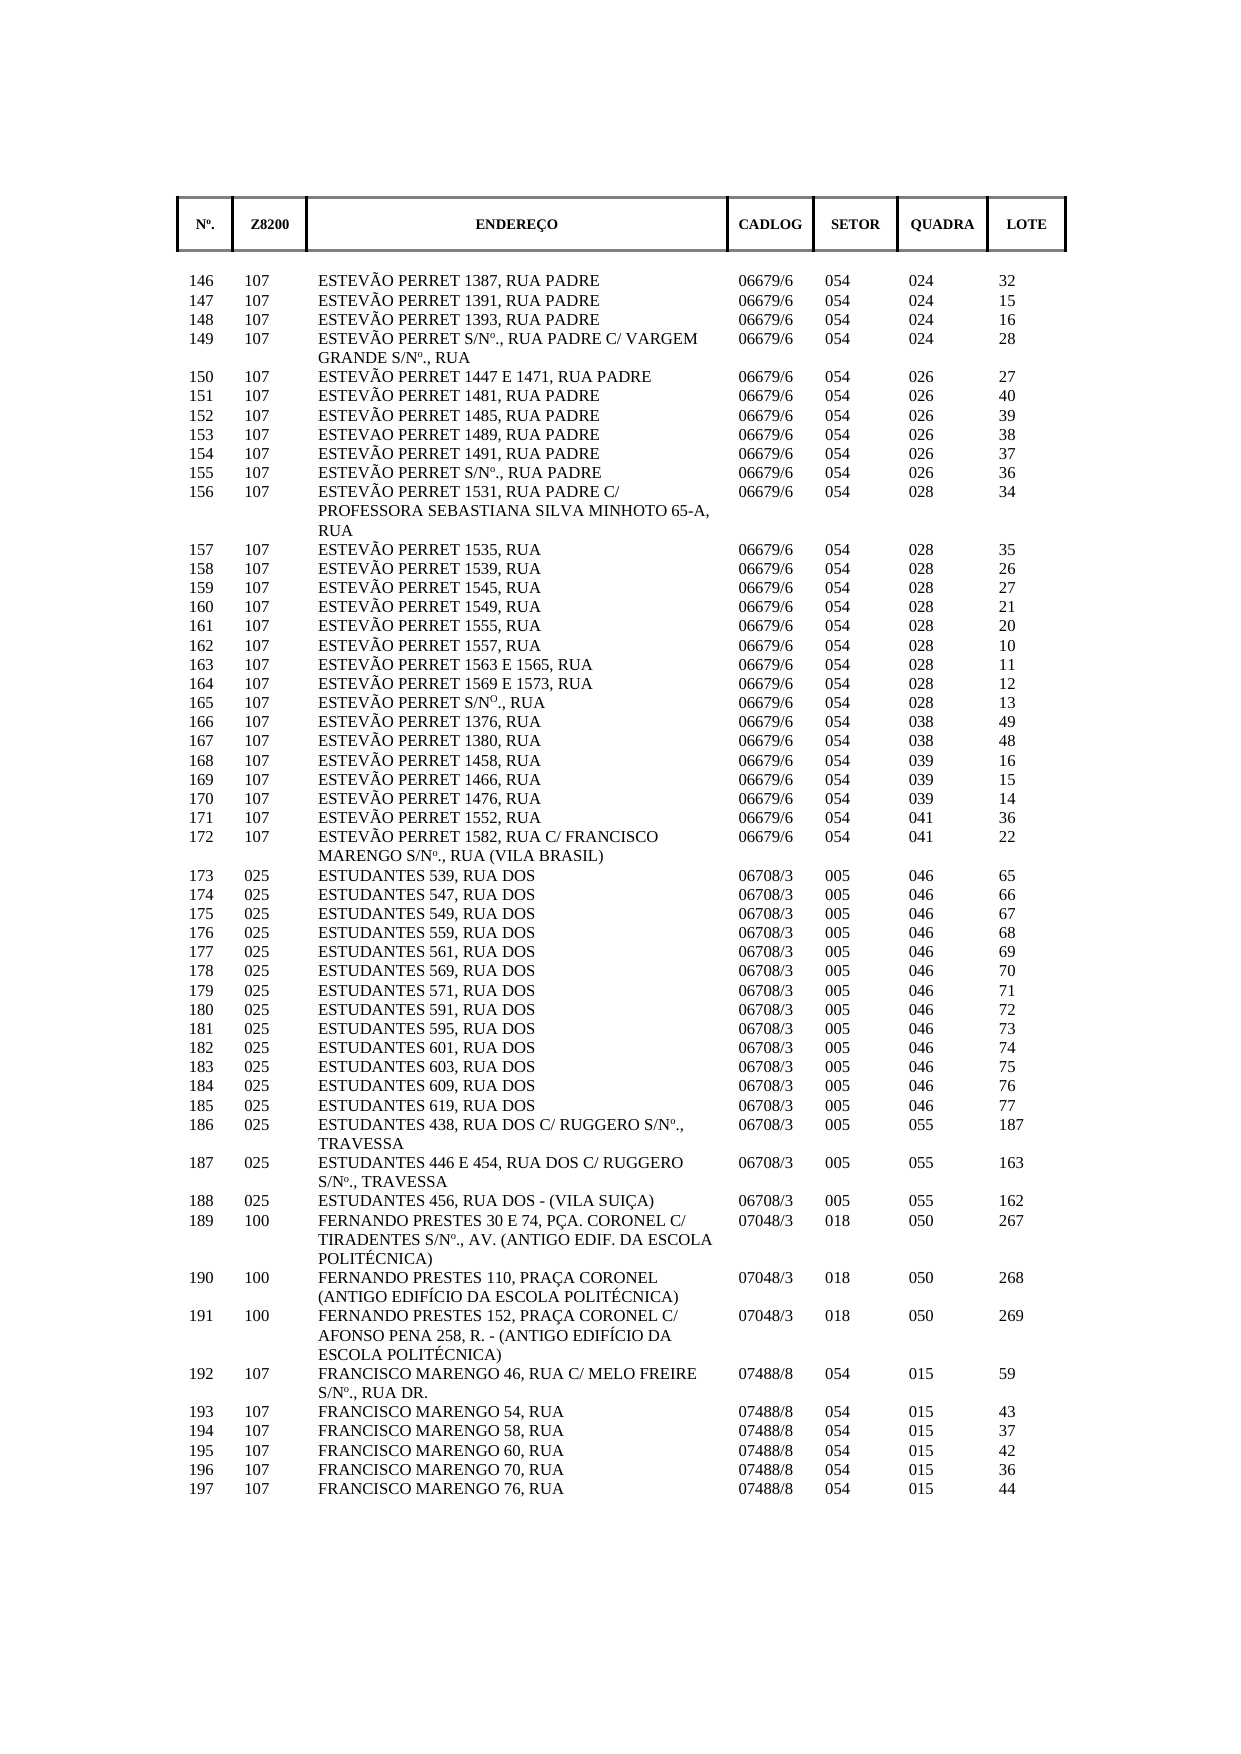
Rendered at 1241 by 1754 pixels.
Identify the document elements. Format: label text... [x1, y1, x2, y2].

table_cell 005 [814, 942, 897, 961]
table_cell 158 [177, 559, 233, 578]
table_cell 68 [988, 923, 1066, 942]
table_cell 028 [897, 559, 987, 578]
table_cell 005 [814, 923, 897, 942]
table_cell 36 [988, 808, 1066, 827]
table_header [307, 148, 727, 196]
table_cell 06708/3 [727, 1057, 814, 1076]
table_cell 107 [233, 425, 307, 444]
table_cell 06679/6 [727, 578, 814, 597]
table_cell 163 [177, 655, 233, 674]
table_cell 06708/3 [727, 961, 814, 980]
table_cell 77 [988, 1095, 1066, 1114]
table_cell 054 [814, 597, 897, 616]
table_cell 107 [233, 1460, 307, 1479]
table_cell 152 [177, 405, 233, 424]
table_cell 06679/6 [727, 655, 814, 674]
table_cell 046 [897, 1076, 987, 1095]
table_cell 269 [988, 1306, 1066, 1364]
table_cell 06679/6 [727, 425, 814, 444]
table_cell 025 [233, 1076, 307, 1095]
table_cell ESTEVÃO PERRET S/No., RUA PADRE C/ VARGEM GRANDE S/No., RUA [307, 329, 727, 367]
table_cell 107 [233, 310, 307, 329]
table_cell 148 [177, 310, 233, 329]
table_cell 028 [897, 482, 987, 539]
table_cell 27 [988, 578, 1066, 597]
table_cell 107 [233, 367, 307, 386]
table_cell 192 [177, 1364, 233, 1402]
table_cell 06679/6 [727, 559, 814, 578]
table_cell 06679/6 [727, 540, 814, 559]
table_cell 046 [897, 1000, 987, 1019]
table_cell 74 [988, 1038, 1066, 1057]
table_cell 005 [814, 1038, 897, 1057]
table_cell ESTEVÃO PERRET 1555, RUA [307, 616, 727, 635]
table_cell 180 [177, 1000, 233, 1019]
table_cell ESTUDANTES 456, RUA DOS - (VILA SUIÇA) [307, 1191, 727, 1210]
table_cell 005 [814, 904, 897, 923]
table_cell 06679/6 [727, 597, 814, 616]
table_cell 107 [233, 789, 307, 808]
table_cell 054 [814, 712, 897, 731]
table_cell 70 [988, 961, 1066, 980]
table_cell 107 [233, 693, 307, 712]
table_cell 026 [897, 444, 987, 463]
table_cell 172 [177, 827, 233, 865]
table_cell 107 [233, 712, 307, 731]
table_cell 028 [897, 597, 987, 616]
table_cell 06679/6 [727, 827, 814, 865]
table_cell 005 [814, 1076, 897, 1095]
table_cell 005 [814, 865, 897, 884]
table_cell 107 [233, 635, 307, 654]
table_cell ESTEVÃO PERRET 1458, RUA [307, 750, 727, 769]
table_cell 06679/6 [727, 444, 814, 463]
table_cell 046 [897, 1095, 987, 1114]
table_cell 054 [814, 425, 897, 444]
table_cell 06679/6 [727, 463, 814, 482]
table_cell 054 [814, 1479, 897, 1498]
table_cell ESTUDANTES 569, RUA DOS [307, 961, 727, 980]
table_cell 054 [814, 386, 897, 405]
table_cell 025 [233, 1000, 307, 1019]
table_cell 046 [897, 961, 987, 980]
table_cell ESTEVÃO PERRET 1563 E 1565, RUA [307, 655, 727, 674]
table_cell 005 [814, 1057, 897, 1076]
table_cell 107 [233, 1440, 307, 1459]
table_cell ESTUDANTES 547, RUA DOS [307, 885, 727, 904]
table_cell 107 [233, 386, 307, 405]
table_cell 107 [233, 290, 307, 309]
table_cell 054 [814, 770, 897, 789]
table_cell 07488/8 [727, 1421, 814, 1440]
table_cell CADLOG [729, 199, 812, 249]
table_cell 055 [897, 1153, 987, 1191]
table_cell 024 [897, 271, 987, 290]
table_cell 06708/3 [727, 1191, 814, 1210]
table_cell 267 [988, 1210, 1066, 1268]
table_cell [727, 252, 814, 271]
table_cell 13 [988, 693, 1066, 712]
table_cell 054 [814, 808, 897, 827]
table_cell 43 [988, 1402, 1066, 1421]
table_cell 40 [988, 386, 1066, 405]
table_cell 050 [897, 1210, 987, 1268]
table_cell 187 [177, 1153, 233, 1191]
table_header [177, 1527, 233, 1584]
table_cell ESTUDANTES 603, RUA DOS [307, 1057, 727, 1076]
table_cell 150 [177, 367, 233, 386]
table_cell [307, 252, 727, 271]
table_cell [988, 252, 1066, 271]
table_cell 038 [897, 731, 987, 750]
table_cell 046 [897, 885, 987, 904]
table_cell 025 [233, 961, 307, 980]
table_cell 107 [233, 1402, 307, 1421]
table_cell 107 [233, 559, 307, 578]
table_cell 71 [988, 980, 1066, 999]
table_cell 107 [233, 674, 307, 693]
table_cell 055 [897, 1115, 987, 1153]
table_cell ESTUDANTES 619, RUA DOS [307, 1095, 727, 1114]
table_cell QUADRA [899, 199, 986, 249]
table_cell 028 [897, 693, 987, 712]
table_cell Z8200 [234, 199, 305, 249]
table_cell 107 [233, 329, 307, 367]
table_header [988, 148, 1066, 196]
table_cell 107 [233, 597, 307, 616]
table_cell 268 [988, 1268, 1066, 1306]
table_cell 054 [814, 290, 897, 309]
table_cell 005 [814, 1115, 897, 1153]
table_cell 20 [988, 616, 1066, 635]
table_cell 28 [988, 329, 1066, 367]
table_cell 024 [897, 290, 987, 309]
table_cell 025 [233, 923, 307, 942]
table_cell 107 [233, 770, 307, 789]
table_cell 041 [897, 827, 987, 865]
table_cell 025 [233, 865, 307, 884]
table_cell 35 [988, 540, 1066, 559]
table_cell 189 [177, 1210, 233, 1268]
table_cell 046 [897, 942, 987, 961]
table_cell 160 [177, 597, 233, 616]
table_cell 054 [814, 693, 897, 712]
table_cell 186 [177, 1115, 233, 1153]
table_cell 181 [177, 1019, 233, 1038]
table_cell 025 [233, 1191, 307, 1210]
table_cell 36 [988, 1460, 1066, 1479]
table_cell ESTEVÃO PERRET 1387, RUA PADRE [307, 271, 727, 290]
table_cell 025 [233, 904, 307, 923]
table_cell 107 [233, 1364, 307, 1402]
table_cell ESTUDANTES 571, RUA DOS [307, 980, 727, 999]
table_cell 107 [233, 616, 307, 635]
table_cell 06679/6 [727, 367, 814, 386]
table_cell 046 [897, 980, 987, 999]
table_cell 67 [988, 904, 1066, 923]
table_cell 168 [177, 750, 233, 769]
table_cell 163 [988, 1153, 1066, 1191]
table_cell 197 [177, 1479, 233, 1498]
table_cell 005 [814, 885, 897, 904]
table_cell 06708/3 [727, 980, 814, 999]
table_cell 024 [897, 329, 987, 367]
table_cell ESTEVÃO PERRET 1376, RUA [307, 712, 727, 731]
table_cell ESTEVÃO PERRET 1491, RUA PADRE [307, 444, 727, 463]
table_cell 046 [897, 1038, 987, 1057]
table_cell 054 [814, 367, 897, 386]
table_cell ESTUDANTES 446 E 454, RUA DOS C/ RUGGERO S/No., TRAVESSA [307, 1153, 727, 1191]
table_cell 188 [177, 1191, 233, 1210]
table_cell 195 [177, 1440, 233, 1459]
table_cell FERNANDO PRESTES 110, PRAÇA CORONEL (ANTIGO EDIFÍCIO DA ESCOLA POLITÉCNICA) [307, 1268, 727, 1306]
table_cell ESTEVÃO PERRET 1485, RUA PADRE [307, 405, 727, 424]
table_cell 100 [233, 1210, 307, 1268]
table_cell 054 [814, 310, 897, 329]
table_cell 34 [988, 482, 1066, 539]
table_cell 005 [814, 961, 897, 980]
table_cell 22 [988, 827, 1066, 865]
table_cell 025 [233, 1095, 307, 1114]
table_cell 15 [988, 290, 1066, 309]
table_cell 028 [897, 616, 987, 635]
table_cell 38 [988, 425, 1066, 444]
table_cell 147 [177, 290, 233, 309]
table_cell 100 [233, 1306, 307, 1364]
table_cell 046 [897, 1019, 987, 1038]
table_cell 06708/3 [727, 1000, 814, 1019]
table_cell 054 [814, 482, 897, 539]
table_cell 107 [233, 808, 307, 827]
table_cell 173 [177, 865, 233, 884]
table_cell 06679/6 [727, 635, 814, 654]
table_cell 107 [233, 405, 307, 424]
table_cell FRANCISCO MARENGO 76, RUA [307, 1479, 727, 1498]
table_cell 025 [233, 942, 307, 961]
table_cell [177, 252, 233, 271]
table_cell ESTEVÃO PERRET 1466, RUA [307, 770, 727, 789]
table_cell ESTEVÃO PERRET 1393, RUA PADRE [307, 310, 727, 329]
table_cell 72 [988, 1000, 1066, 1019]
table_cell 028 [897, 635, 987, 654]
table_cell ESTEVÃO PERRET S/No., RUA PADRE [307, 463, 727, 482]
table_cell 11 [988, 655, 1066, 674]
table_cell 36 [988, 463, 1066, 482]
table_cell FRANCISCO MARENGO 58, RUA [307, 1421, 727, 1440]
table_cell 07488/8 [727, 1364, 814, 1402]
table_cell ESTEVÃO PERRET 1539, RUA [307, 559, 727, 578]
table_cell 054 [814, 750, 897, 769]
table_cell 32 [988, 271, 1066, 290]
table_cell 170 [177, 789, 233, 808]
table_cell 06679/6 [727, 750, 814, 769]
table_cell 06708/3 [727, 1095, 814, 1114]
table_cell 06708/3 [727, 885, 814, 904]
table_cell 054 [814, 444, 897, 463]
table_cell 179 [177, 980, 233, 999]
table_cell 15 [988, 770, 1066, 789]
table_cell 06679/6 [727, 310, 814, 329]
table_cell ENDEREÇO [308, 199, 726, 249]
table_cell 100 [233, 1268, 307, 1306]
table_cell 039 [897, 770, 987, 789]
table_cell ESTEVAO PERRET 1489, RUA PADRE [307, 425, 727, 444]
table_cell 046 [897, 1057, 987, 1076]
table_cell 054 [814, 1440, 897, 1459]
table_cell 151 [177, 386, 233, 405]
table_cell 054 [814, 789, 897, 808]
table_cell [233, 252, 307, 271]
table_cell [897, 252, 987, 271]
table_cell 14 [988, 789, 1066, 808]
table_cell 107 [233, 444, 307, 463]
table_cell 025 [233, 1038, 307, 1057]
table_cell 107 [233, 578, 307, 597]
table_cell 165 [177, 693, 233, 712]
table_cell ESTEVÃO PERRET 1447 E 1471, RUA PADRE [307, 367, 727, 386]
table_cell 146 [177, 271, 233, 290]
table_cell 050 [897, 1268, 987, 1306]
table_cell ESTUDANTES 609, RUA DOS [307, 1076, 727, 1095]
table_cell 046 [897, 904, 987, 923]
table_cell 107 [233, 731, 307, 750]
table_cell 183 [177, 1057, 233, 1076]
table_cell 06679/6 [727, 290, 814, 309]
table_cell 06679/6 [727, 674, 814, 693]
table_cell 026 [897, 386, 987, 405]
table_cell 054 [814, 1402, 897, 1421]
table_cell ESTEVÃO PERRET 1476, RUA [307, 789, 727, 808]
table_cell 024 [897, 310, 987, 329]
table_cell 194 [177, 1421, 233, 1440]
table_cell FERNANDO PRESTES 30 E 74, PÇA. CORONEL C/ TIRADENTES S/No., AV. (ANTIGO EDIF. DA ESCOLA POLITÉCNICA) [307, 1210, 727, 1268]
table_cell 191 [177, 1306, 233, 1364]
table_cell 018 [814, 1306, 897, 1364]
table_cell 054 [814, 731, 897, 750]
table_cell 07488/8 [727, 1479, 814, 1498]
table_cell 107 [233, 1479, 307, 1498]
table_cell 07048/3 [727, 1268, 814, 1306]
table_cell 69 [988, 942, 1066, 961]
table_cell 182 [177, 1038, 233, 1057]
table_cell 07488/8 [727, 1402, 814, 1421]
table_cell ESTEVÃO PERRET 1582, RUA C/ FRANCISCO MARENGO S/No., RUA (VILA BRASIL) [307, 827, 727, 865]
table_cell ESTEVÃO PERRET 1557, RUA [307, 635, 727, 654]
table_cell 107 [233, 655, 307, 674]
table_header [814, 148, 897, 196]
table_cell 75 [988, 1057, 1066, 1076]
table_cell 157 [177, 540, 233, 559]
table_cell 12 [988, 674, 1066, 693]
table_cell 018 [814, 1268, 897, 1306]
table_cell ESTUDANTES 561, RUA DOS [307, 942, 727, 961]
table_header [727, 148, 814, 196]
table_cell 054 [814, 635, 897, 654]
table_cell 054 [814, 405, 897, 424]
table_cell 046 [897, 923, 987, 942]
table_cell 162 [988, 1191, 1066, 1210]
table_cell 107 [233, 1421, 307, 1440]
table_cell 039 [897, 750, 987, 769]
table_cell 44 [988, 1479, 1066, 1498]
table_cell 06708/3 [727, 942, 814, 961]
table_cell 177 [177, 942, 233, 961]
table_cell 37 [988, 444, 1066, 463]
table_cell 055 [897, 1191, 987, 1210]
table_cell 005 [814, 980, 897, 999]
table_cell 06708/3 [727, 1153, 814, 1191]
table_header [307, 1527, 727, 1584]
table_cell 06708/3 [727, 1019, 814, 1038]
table_cell 07488/8 [727, 1440, 814, 1459]
table_cell 161 [177, 616, 233, 635]
table_cell 026 [897, 405, 987, 424]
table_cell FERNANDO PRESTES 152, PRAÇA CORONEL C/ AFONSO PENA 258, R. - (ANTIGO EDIFÍCIO DA ESCOLA POLITÉCNICA) [307, 1306, 727, 1364]
table_cell 06708/3 [727, 904, 814, 923]
table_cell 025 [233, 1115, 307, 1153]
table_cell 054 [814, 559, 897, 578]
table_cell 06679/6 [727, 482, 814, 539]
table_header [988, 1527, 1066, 1584]
table_cell 10 [988, 635, 1066, 654]
table_cell 06679/6 [727, 712, 814, 731]
table_cell ESTEVÃO PERRET 1549, RUA [307, 597, 727, 616]
table_cell 025 [233, 980, 307, 999]
table_cell 59 [988, 1364, 1066, 1402]
table_cell 07048/3 [727, 1306, 814, 1364]
table_cell 107 [233, 271, 307, 290]
table_cell 015 [897, 1479, 987, 1498]
table_cell 154 [177, 444, 233, 463]
table_cell 026 [897, 367, 987, 386]
table_cell 028 [897, 540, 987, 559]
table_cell 190 [177, 1268, 233, 1306]
table_cell LOTE [989, 199, 1064, 249]
table_cell 054 [814, 1460, 897, 1479]
table_cell 026 [897, 463, 987, 482]
table_cell 174 [177, 885, 233, 904]
table_cell 054 [814, 827, 897, 865]
table_cell 187 [988, 1115, 1066, 1153]
table_cell ESTEVÃO PERRET 1552, RUA [307, 808, 727, 827]
table_cell ESTUDANTES 601, RUA DOS [307, 1038, 727, 1057]
table_cell 66 [988, 885, 1066, 904]
table_cell 015 [897, 1460, 987, 1479]
table_cell 175 [177, 904, 233, 923]
table_cell 054 [814, 329, 897, 367]
table_cell 06708/3 [727, 923, 814, 942]
table_header [233, 1527, 307, 1584]
table_cell 046 [897, 865, 987, 884]
table_cell ESTEVÃO PERRET 1380, RUA [307, 731, 727, 750]
table_cell 06708/3 [727, 865, 814, 884]
table_cell 054 [814, 1364, 897, 1402]
table_cell 028 [897, 674, 987, 693]
table_cell 07488/8 [727, 1460, 814, 1479]
table_header [177, 148, 233, 196]
table_cell 169 [177, 770, 233, 789]
table_cell 107 [233, 827, 307, 865]
table_cell 025 [233, 1057, 307, 1076]
table_cell 015 [897, 1421, 987, 1440]
table_cell 025 [233, 1019, 307, 1038]
table_cell 107 [233, 750, 307, 769]
table_cell SETOR [815, 199, 896, 249]
table_cell 06708/3 [727, 1038, 814, 1057]
table_cell ESTEVÃO PERRET 1391, RUA PADRE [307, 290, 727, 309]
table_cell FRANCISCO MARENGO 60, RUA [307, 1440, 727, 1459]
table_cell 107 [233, 482, 307, 539]
table_cell 196 [177, 1460, 233, 1479]
table_header [897, 148, 987, 196]
table_header [897, 1527, 987, 1584]
table_cell 005 [814, 1191, 897, 1210]
table_cell 107 [233, 540, 307, 559]
table_cell 06679/6 [727, 731, 814, 750]
table_cell 028 [897, 655, 987, 674]
table_cell 27 [988, 367, 1066, 386]
table_cell ESTUDANTES 591, RUA DOS [307, 1000, 727, 1019]
table_cell 153 [177, 425, 233, 444]
table_cell [814, 252, 897, 271]
table_cell 185 [177, 1095, 233, 1114]
table_cell 054 [814, 463, 897, 482]
table_cell 025 [233, 885, 307, 904]
table_cell 054 [814, 616, 897, 635]
table_cell 156 [177, 482, 233, 539]
table_cell 149 [177, 329, 233, 367]
table_cell FRANCISCO MARENGO 54, RUA [307, 1402, 727, 1421]
table_cell 06679/6 [727, 271, 814, 290]
table_cell 16 [988, 310, 1066, 329]
table_cell ESTEVÃO PERRET 1481, RUA PADRE [307, 386, 727, 405]
table_header [233, 148, 307, 196]
table_cell ESTEVÃO PERRET 1545, RUA [307, 578, 727, 597]
table_cell 49 [988, 712, 1066, 731]
table_cell 06679/6 [727, 386, 814, 405]
table_cell ESTUDANTES 559, RUA DOS [307, 923, 727, 942]
table_cell 42 [988, 1440, 1066, 1459]
table_cell 164 [177, 674, 233, 693]
table_cell 005 [814, 1153, 897, 1191]
table_cell 06708/3 [727, 1115, 814, 1153]
table_cell 005 [814, 1019, 897, 1038]
table_cell 06679/6 [727, 693, 814, 712]
table_cell 167 [177, 731, 233, 750]
table_cell 054 [814, 540, 897, 559]
table_cell 06708/3 [727, 1076, 814, 1095]
table_cell 06679/6 [727, 616, 814, 635]
table_cell 73 [988, 1019, 1066, 1038]
table_cell 041 [897, 808, 987, 827]
table_cell 050 [897, 1306, 987, 1364]
table_cell FRANCISCO MARENGO 70, RUA [307, 1460, 727, 1479]
table_cell 16 [988, 750, 1066, 769]
table_cell 26 [988, 559, 1066, 578]
table_cell 39 [988, 405, 1066, 424]
table_cell 06679/6 [727, 789, 814, 808]
table_cell 07048/3 [727, 1210, 814, 1268]
table_cell 37 [988, 1421, 1066, 1440]
table_cell 054 [814, 1421, 897, 1440]
table_cell 015 [897, 1440, 987, 1459]
table_cell ESTEVÃO PERRET S/NO., RUA [307, 693, 727, 712]
table_cell 018 [814, 1210, 897, 1268]
table_cell ESTUDANTES 549, RUA DOS [307, 904, 727, 923]
table_cell 06679/6 [727, 808, 814, 827]
table_cell 162 [177, 635, 233, 654]
table_cell ESTEVÃO PERRET 1535, RUA [307, 540, 727, 559]
table_cell 155 [177, 463, 233, 482]
table_cell 054 [814, 674, 897, 693]
table_cell 48 [988, 731, 1066, 750]
table_cell 176 [177, 923, 233, 942]
table_cell 21 [988, 597, 1066, 616]
table_cell 025 [233, 1153, 307, 1191]
table_cell No. [179, 199, 231, 249]
table_cell 76 [988, 1076, 1066, 1095]
table_cell 159 [177, 578, 233, 597]
table_cell 028 [897, 578, 987, 597]
table_cell 038 [897, 712, 987, 731]
table_cell 039 [897, 789, 987, 808]
table_cell 06679/6 [727, 329, 814, 367]
table_cell ESTEVÃO PERRET 1569 E 1573, RUA [307, 674, 727, 693]
table_cell 171 [177, 808, 233, 827]
table_header [727, 1527, 814, 1584]
table_cell 005 [814, 1095, 897, 1114]
table_cell 184 [177, 1076, 233, 1095]
table_cell 166 [177, 712, 233, 731]
table_cell 193 [177, 1402, 233, 1421]
table_cell 015 [897, 1402, 987, 1421]
table_cell 178 [177, 961, 233, 980]
table_cell 054 [814, 271, 897, 290]
table_cell ESTUDANTES 595, RUA DOS [307, 1019, 727, 1038]
table_cell 06679/6 [727, 770, 814, 789]
table_cell 005 [814, 1000, 897, 1019]
table_cell ESTEVÃO PERRET 1531, RUA PADRE C/ PROFESSORA SEBASTIANA SILVA MINHOTO 65-A, RUA [307, 482, 727, 539]
table_cell 054 [814, 578, 897, 597]
table_cell 06679/6 [727, 405, 814, 424]
table_cell 026 [897, 425, 987, 444]
table_cell ESTUDANTES 539, RUA DOS [307, 865, 727, 884]
table_cell 65 [988, 865, 1066, 884]
table_cell FRANCISCO MARENGO 46, RUA C/ MELO FREIRE S/No., RUA DR. [307, 1364, 727, 1402]
table_cell 107 [233, 463, 307, 482]
table_cell 015 [897, 1364, 987, 1402]
table_cell ESTUDANTES 438, RUA DOS C/ RUGGERO S/No., TRAVESSA [307, 1115, 727, 1153]
table_cell 054 [814, 655, 897, 674]
table_header [814, 1527, 897, 1584]
